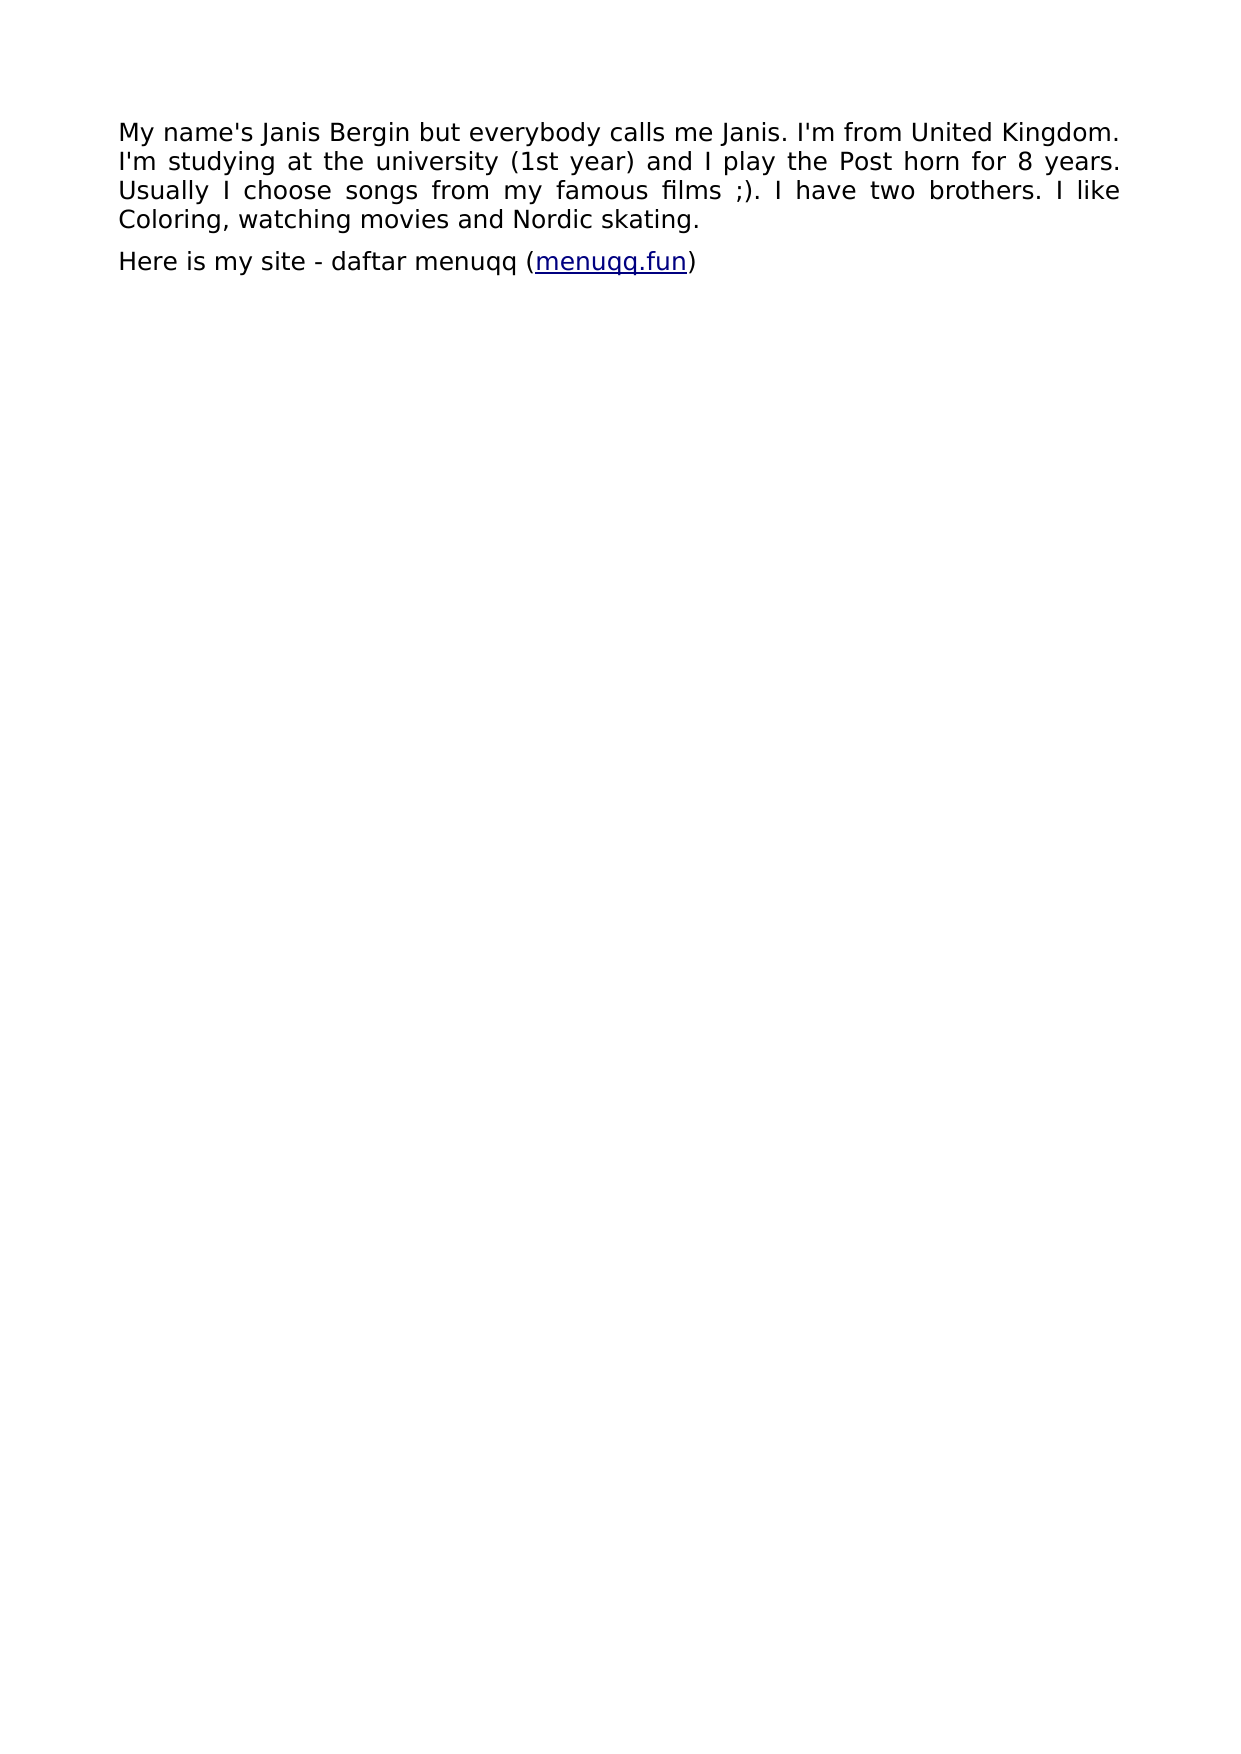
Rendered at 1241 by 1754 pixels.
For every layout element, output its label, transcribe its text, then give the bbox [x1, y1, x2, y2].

text Here is my site - daftar menuqq (menuqq.fun) [118, 247, 1122, 276]
text My name's Janis Bergin but everybody calls me Janis. I'm from United Kingdom. I'm studying at the university (1st year) and I play the Post horn for 8 years. Usually I choose songs from my famous films ;). I have two brothers. I like Coloring, watching movies and Nordic skating. [118, 118, 1122, 235]
